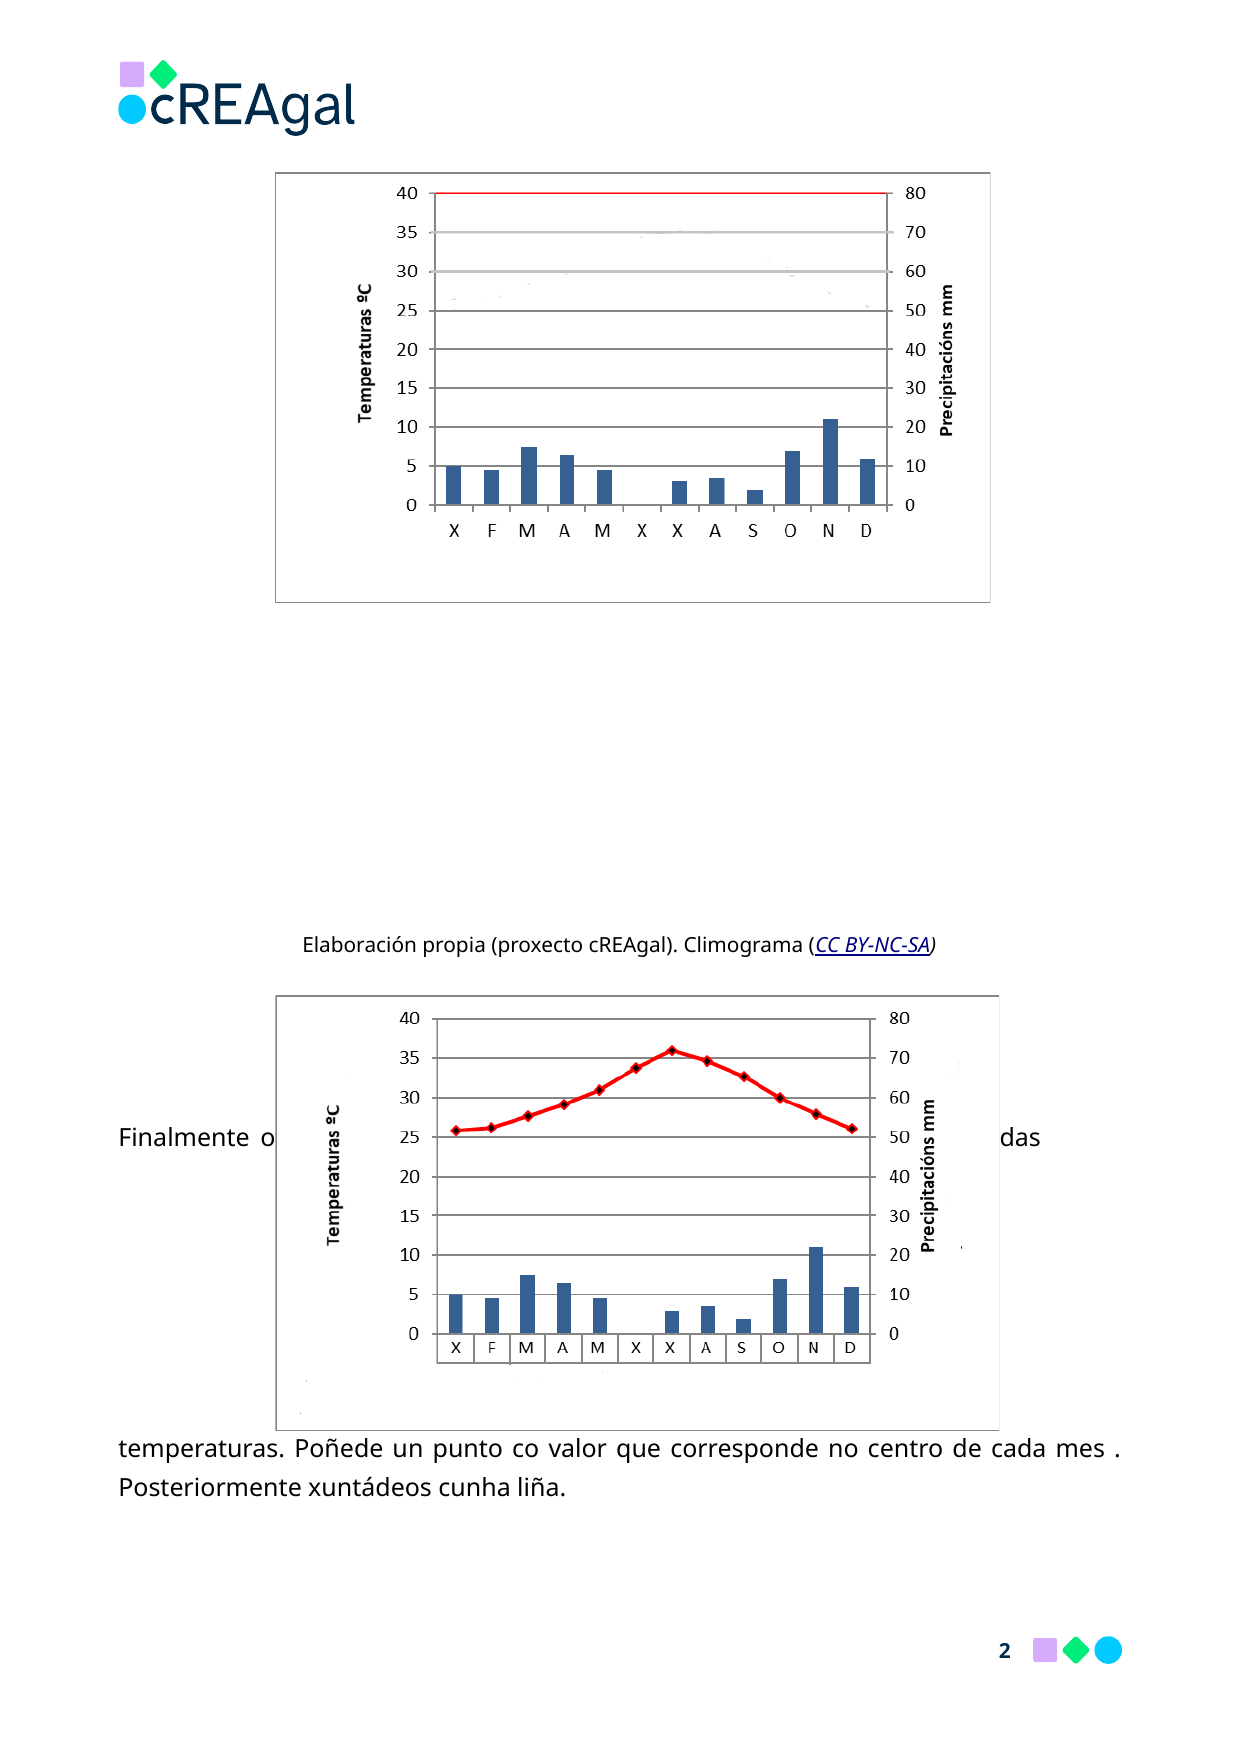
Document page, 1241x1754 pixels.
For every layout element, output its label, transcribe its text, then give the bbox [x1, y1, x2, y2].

picture [118, 60, 355, 136]
text Finalmente o das temperaturas. Poñede un punto co valor que corresponde no centro de cada mes . Posteriormente xuntádeos cunha liña. [118, 1119, 1122, 1504]
picture [275, 995, 1000, 1431]
picture [275, 172, 991, 603]
text Elaboración propia (proxecto cREAgal). Climograma (CC BY-NC-SA) [118, 930, 1122, 958]
